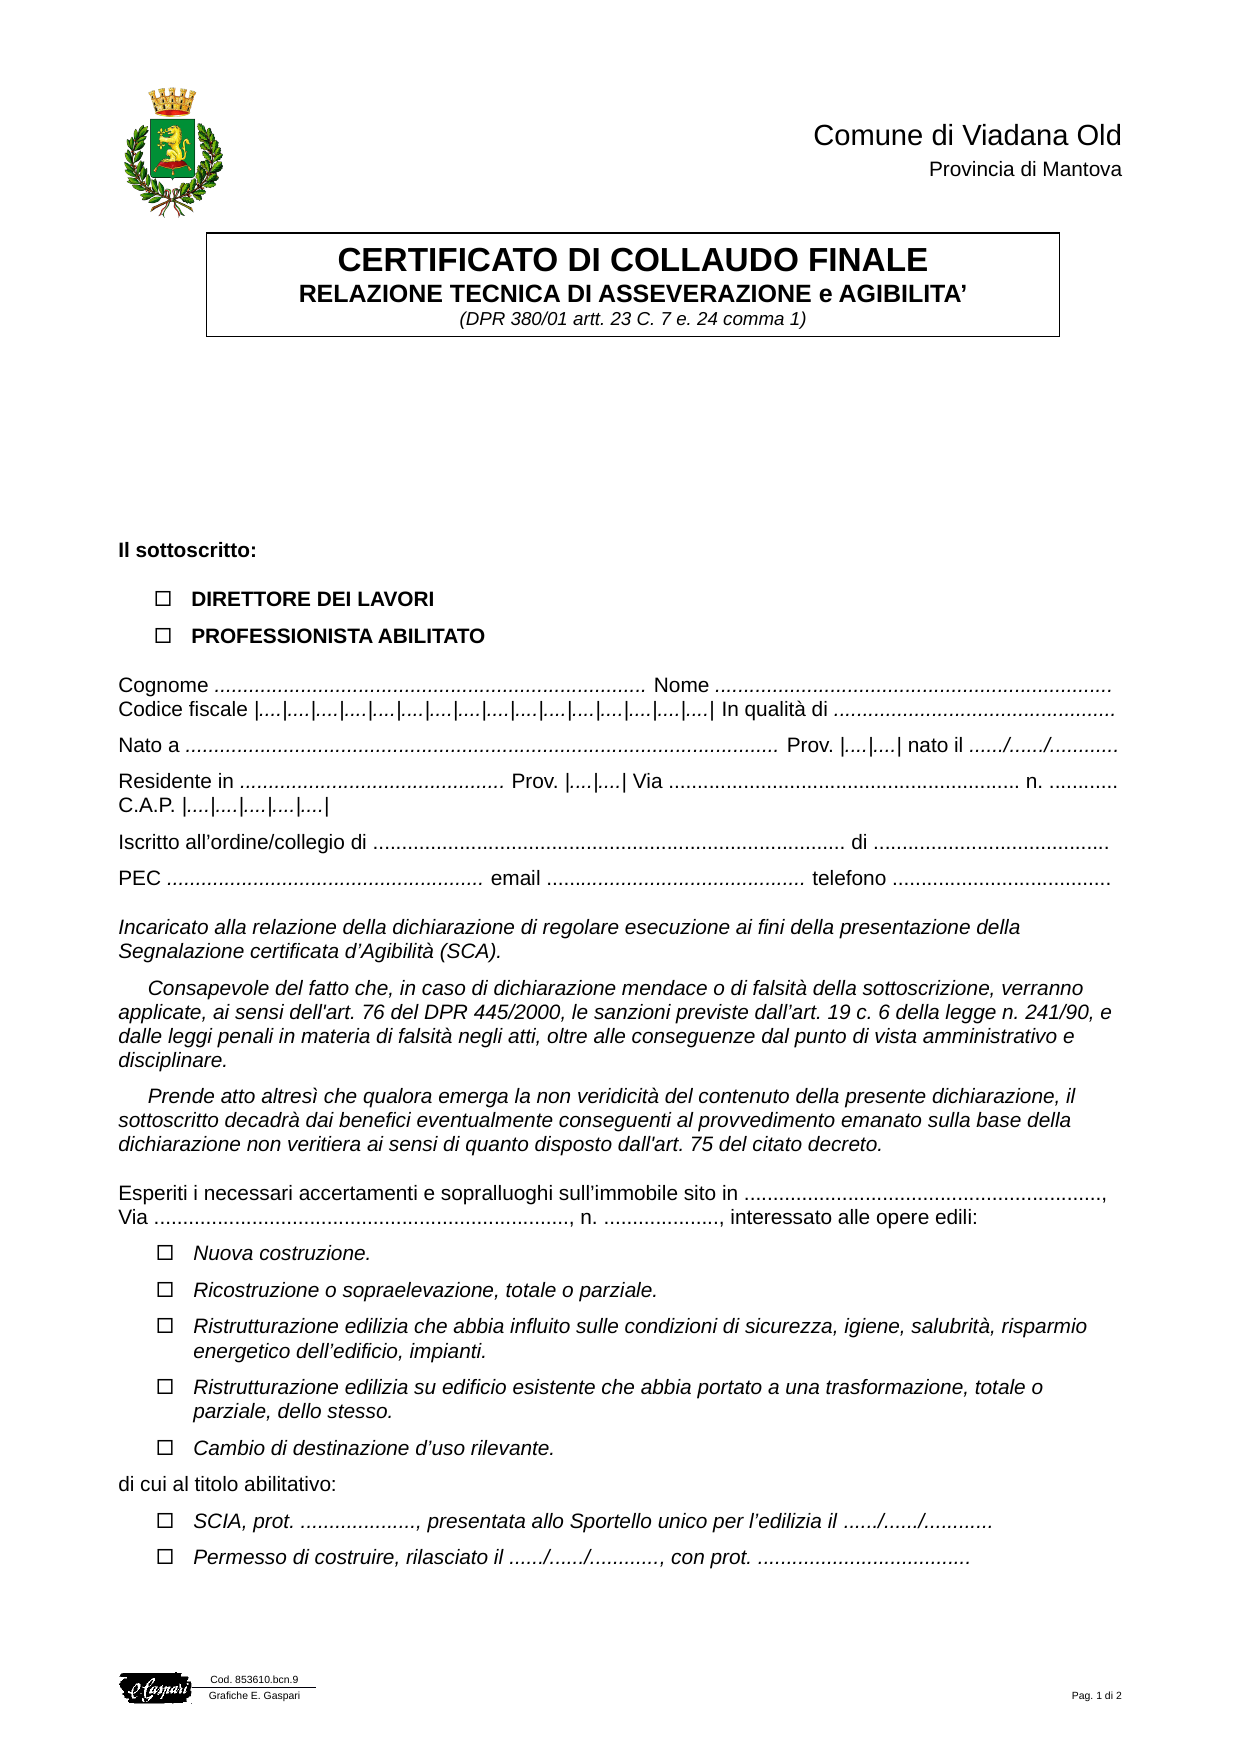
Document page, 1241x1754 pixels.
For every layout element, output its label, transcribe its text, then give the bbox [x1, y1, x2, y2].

list Cambio di destinazione d’uso rilevante. [156, 1435, 1122, 1459]
text Prende atto altresì che qualora emerga la non veridicità del contenuto della presente dichiarazione, il sottoscritto decadrà dai benefici eventualmente conseguenti al provvedimento emanato sulla base della dichiarazione non veritiera ai sensi di quanto disposto dall'art. 75 del citato decreto. [118, 1084, 1122, 1156]
text Residente in .............................................. Prov. |....|....| Via ............................................................. n. ............ C.A.P. |....|....|....|....|....| [118, 769, 1122, 817]
list Ristrutturazione edilizia che abbia influito sulle condizioni di sicurezza, igiene, salubrità, risparmio energetico dell’edificio, impianti. [156, 1314, 1122, 1362]
text Comune di Viadana Old [224, 118, 1122, 152]
text Incaricato alla relazione della dichiarazione di regolare esecuzione ai fini della presentazione della Segnalazione certificata d’Agibilità (SCA). [118, 915, 1122, 963]
list PROFESSIONISTA ABILITATO [153, 623, 1122, 647]
text Provincia di Mantova [224, 157, 1122, 181]
text Nato a ....................................................................................................... Prov. |....|....| nato il ....../....../............ [118, 733, 1122, 757]
list Nuova costruzione. [156, 1241, 1122, 1265]
text Cognome ........................................................................... Nome ..................................................................... Codice fiscale |....|....|....|....|....|....|....|....|....|....|....|....|....|....|....|....| In qualità di ................................................. [118, 672, 1122, 720]
list Ricostruzione o sopraelevazione, totale o parziale. [156, 1278, 1122, 1302]
picture [122, 87, 224, 219]
text PEC ....................................................... email ............................................. telefono ...................................... [118, 866, 1122, 890]
text Il sottoscritto: [118, 538, 1122, 562]
text Esperiti i necessari accertamenti e sopralluoghi sull’immobile sito in .............................................................., Via ........................................................................, n. ...................., interessato alle opere edili: [118, 1181, 1122, 1229]
picture [118, 1672, 192, 1704]
text di cui al titolo abilitativo: [118, 1472, 1122, 1496]
text Consapevole del fatto che, in caso di dichiarazione mendace o di falsità della sottoscrizione, verranno applicate, ai sensi dell'art. 76 del DPR 445/2000, le sanzioni previste dall’art. 19 c. 6 della legge n. 241/90, e dalle leggi penali in materia di falsità negli atti, oltre alle conseguenze dal punto di vista amministrativo e disciplinare. [118, 976, 1122, 1071]
list Ristrutturazione edilizia su edificio esistente che abbia portato a una trasformazione, totale o parziale, dello stesso. [156, 1375, 1122, 1423]
list SCIA, prot. ...................., presentata allo Sportello unico per l’edilizia il ....../....../............ [156, 1508, 1122, 1532]
list DIRETTORE DEI LAVORI [153, 587, 1122, 611]
text Iscritto all’ordine/collegio di .................................................................................. di ......................................... [118, 830, 1122, 854]
list Permesso di costruire, rilasciato il ....../....../............, con prot. ..................................... [156, 1545, 1122, 1569]
